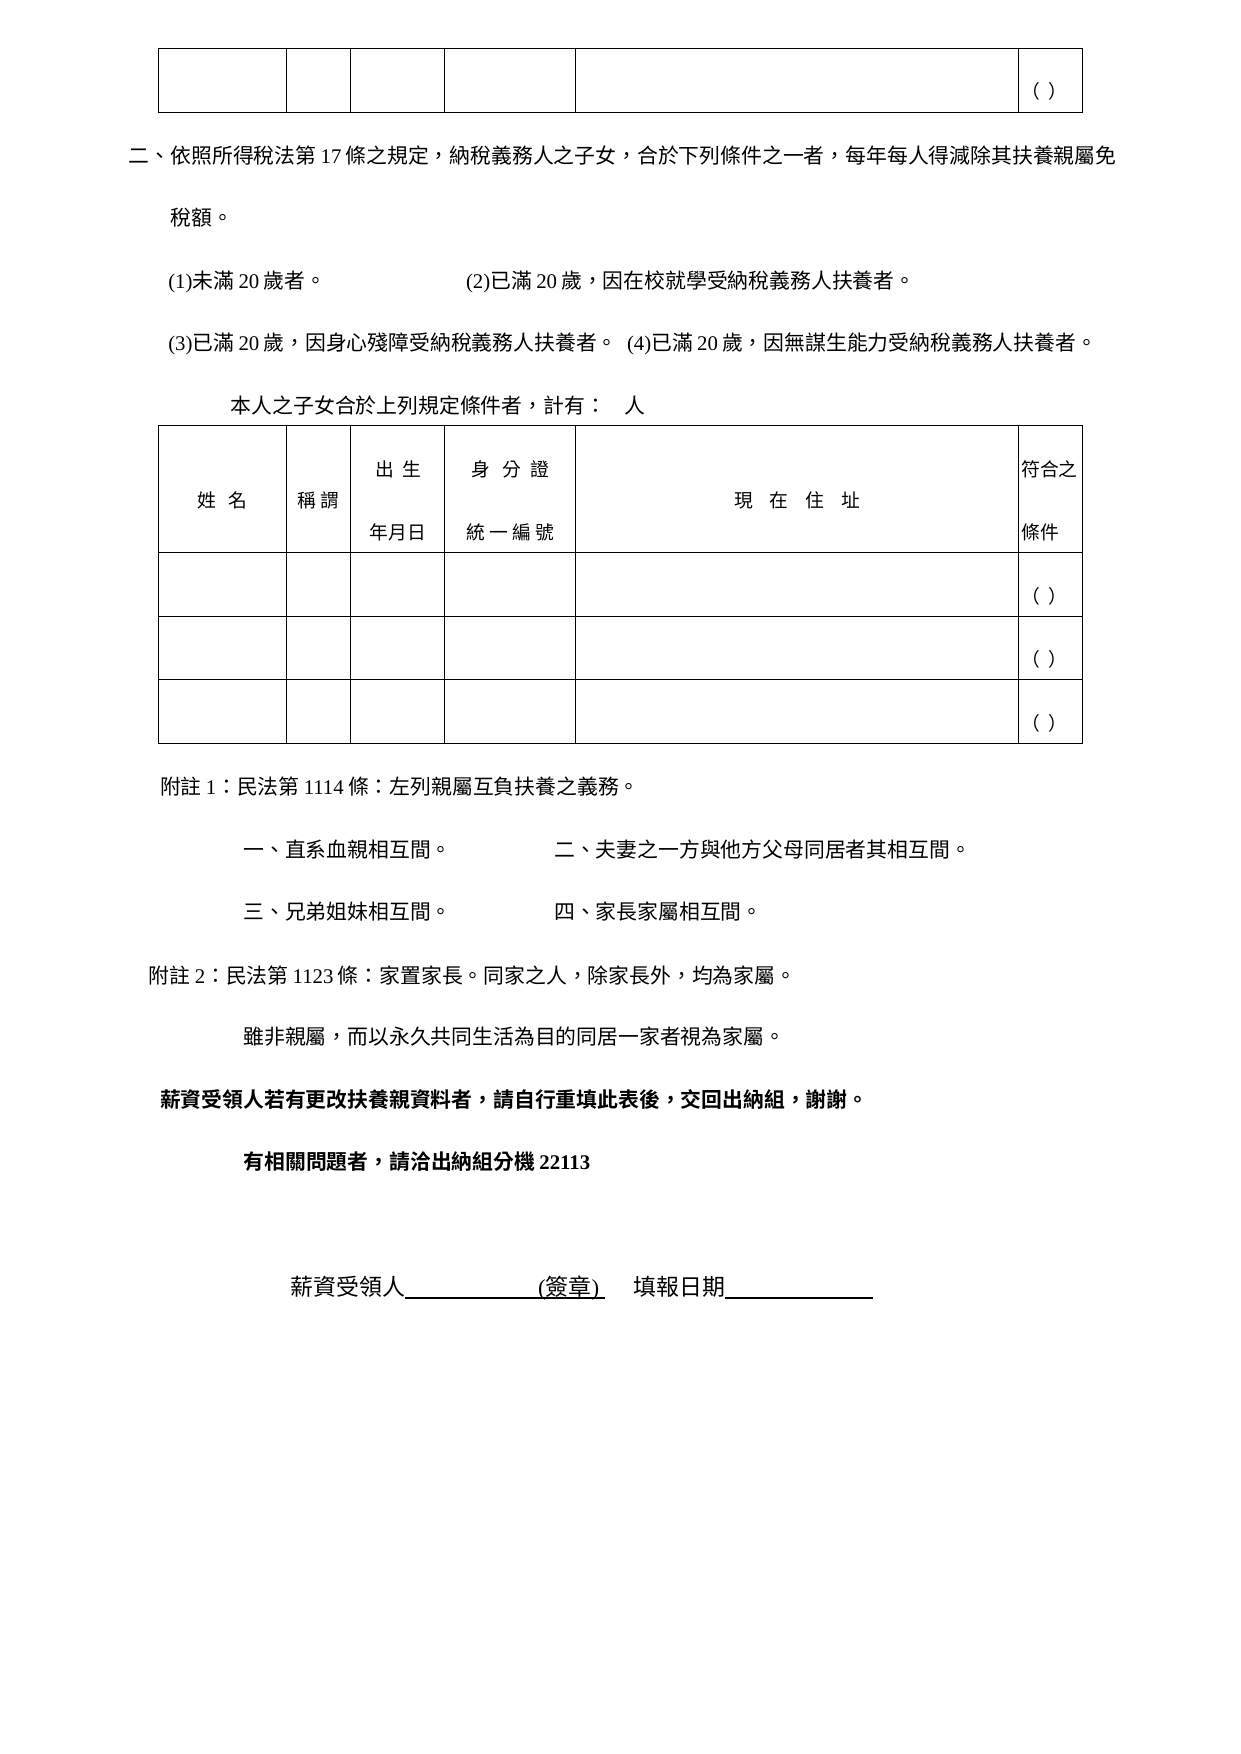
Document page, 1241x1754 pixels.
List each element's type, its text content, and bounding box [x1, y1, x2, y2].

text 附註2：民法第1123條：家置家長。同家之人，除家長外，均為家屬。 [118, 931, 1122, 994]
table_cell [576, 617, 1018, 679]
table_cell 條件 [1019, 489, 1082, 552]
table_header 符合之 [1019, 426, 1082, 489]
text 雖非親屬，而以永久共同生活為目的同居一家者視為家屬。 [118, 994, 1122, 1056]
text 薪資受領人 (簽章) 填報日期 [118, 1244, 1122, 1306]
table_cell 統 一 編 號 [445, 489, 575, 552]
table_cell [287, 49, 350, 112]
table_cell [445, 553, 575, 616]
text 二、依照所得稅法第17條之規定，納稅義務人之子女，合於下列條件之一者，每年每人得減除其扶養親屬免稅額。 [129, 113, 1122, 238]
table_header 現 在 住 址 [576, 426, 1018, 552]
text 本人之子女合於上列規定條件者，計有： 人 [231, 363, 1122, 425]
text (1)未滿20歲者。 (2)已滿20歲，因在校就學受納稅義務人扶養者。 [168, 238, 1122, 300]
text 附註1：民法第1114條：左列親屬互負扶養之義務。 [118, 744, 1122, 806]
text 一、直系血親相互間。 二、夫妻之一方與他方父母同居者其相互間。 [118, 806, 1122, 869]
table_header 稱 謂 [287, 426, 350, 552]
text (3)已滿20歲，因身心殘障受納稅義務人扶養者。 (4)已滿20歲，因無謀生能力受納稅義務人扶養者。 [168, 300, 1122, 363]
table_header 出 生 [351, 426, 444, 489]
table_cell [351, 49, 444, 112]
table_cell [445, 617, 575, 679]
table_cell [351, 680, 444, 743]
text 薪資受領人若有更改扶養親資料者，請自行重填此表後，交回出納組，謝謝。 [118, 1056, 1122, 1119]
table_cell [351, 617, 444, 679]
table_cell [287, 617, 350, 679]
table_cell [287, 680, 350, 743]
table_cell [351, 553, 444, 616]
table_cell [287, 553, 350, 616]
table_cell （ ） [1019, 49, 1082, 112]
table_cell [159, 617, 286, 679]
table_cell [576, 553, 1018, 616]
table_cell （ ） [1019, 680, 1082, 743]
table_header 姓 名 [159, 426, 286, 552]
table_cell [576, 680, 1018, 743]
table_cell 年月日 [351, 489, 444, 552]
text 有相關問題者，請洽出納組分機22113 [118, 1119, 1122, 1181]
table_cell （ ） [1019, 553, 1082, 616]
table_cell [159, 680, 286, 743]
table_cell [159, 49, 286, 112]
table_cell [445, 49, 575, 112]
table_cell [445, 680, 575, 743]
table_cell （ ） [1019, 617, 1082, 679]
table_cell [576, 49, 1018, 112]
table_cell [159, 553, 286, 616]
text 三、兄弟姐妹相互間。 四、家長家屬相互間。 [118, 869, 1122, 931]
table_header 身 分 證 [445, 426, 575, 489]
